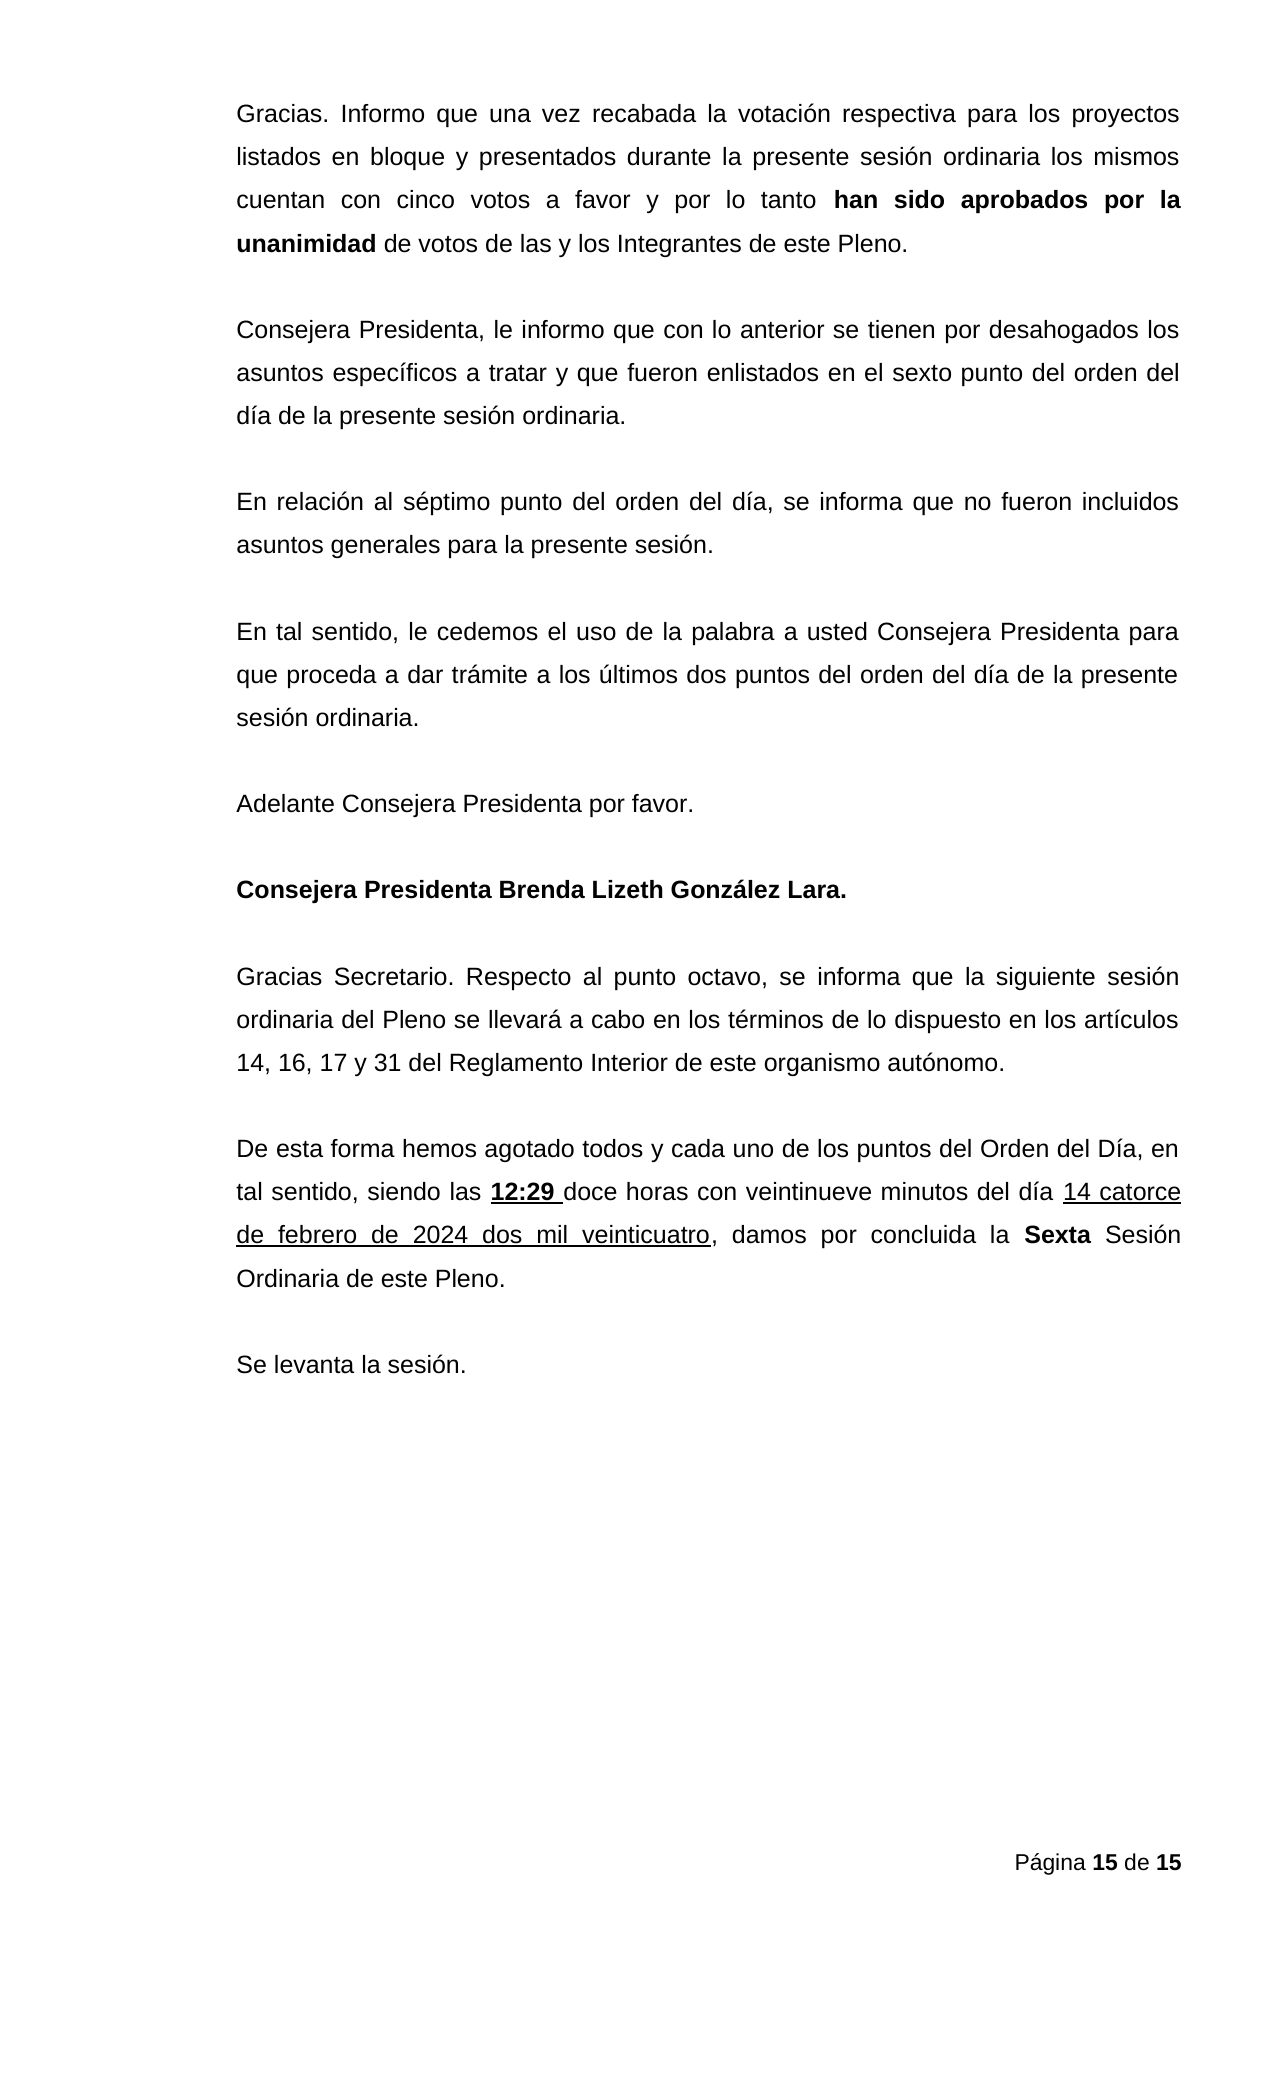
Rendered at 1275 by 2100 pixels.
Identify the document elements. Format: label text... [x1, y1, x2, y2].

text En tal sentido, le cedemos el uso de la palabra a usted Consejera Presidenta para que proceda a dar trámite a los últimos dos puntos del orden del día de la presente sesión ordinaria. [236, 617, 1181, 732]
text Gracias. Informo que una vez recabada la votación respectiva para los proyectos listados en bloque y presentados durante la presente sesión ordinaria los mismos cuentan con cinco votos a favor y por lo tanto han sido aprobados por la unanimidad de votos de las y los Integrantes de este Pleno. [236, 99, 1181, 257]
text De esta forma hemos agotado todos y cada uno de los puntos del Orden del Día, en tal sentido, siendo las 12:29 doce horas con veintinueve minutos del día 14 catorce de febrero de 2024 dos mil veinticuatro, damos por concluida la Sexta Sesión Ordinaria de este Pleno. [236, 1134, 1181, 1292]
text Consejera Presidenta, le informo que con lo anterior se tienen por desahogados los asuntos específicos a tratar y que fueron enlistados en el sexto punto del orden del día de la presente sesión ordinaria. [236, 315, 1181, 430]
text Gracias Secretario. Respecto al punto octavo, se informa que la siguiente sesión ordinaria del Pleno se llevará a cabo en los términos de lo dispuesto en los artículos 14, 16, 17 y 31 del Reglamento Interior de este organismo autónomo. [236, 962, 1181, 1077]
text Adelante Consejera Presidenta por favor. [236, 789, 1181, 818]
text En relación al séptimo punto del orden del día, se informa que no fueron incluidos asuntos generales para la presente sesión. [236, 487, 1181, 559]
text Se levanta la sesión. [236, 1350, 1181, 1379]
text Consejera Presidenta Brenda Lizeth González Lara. [236, 876, 1181, 904]
